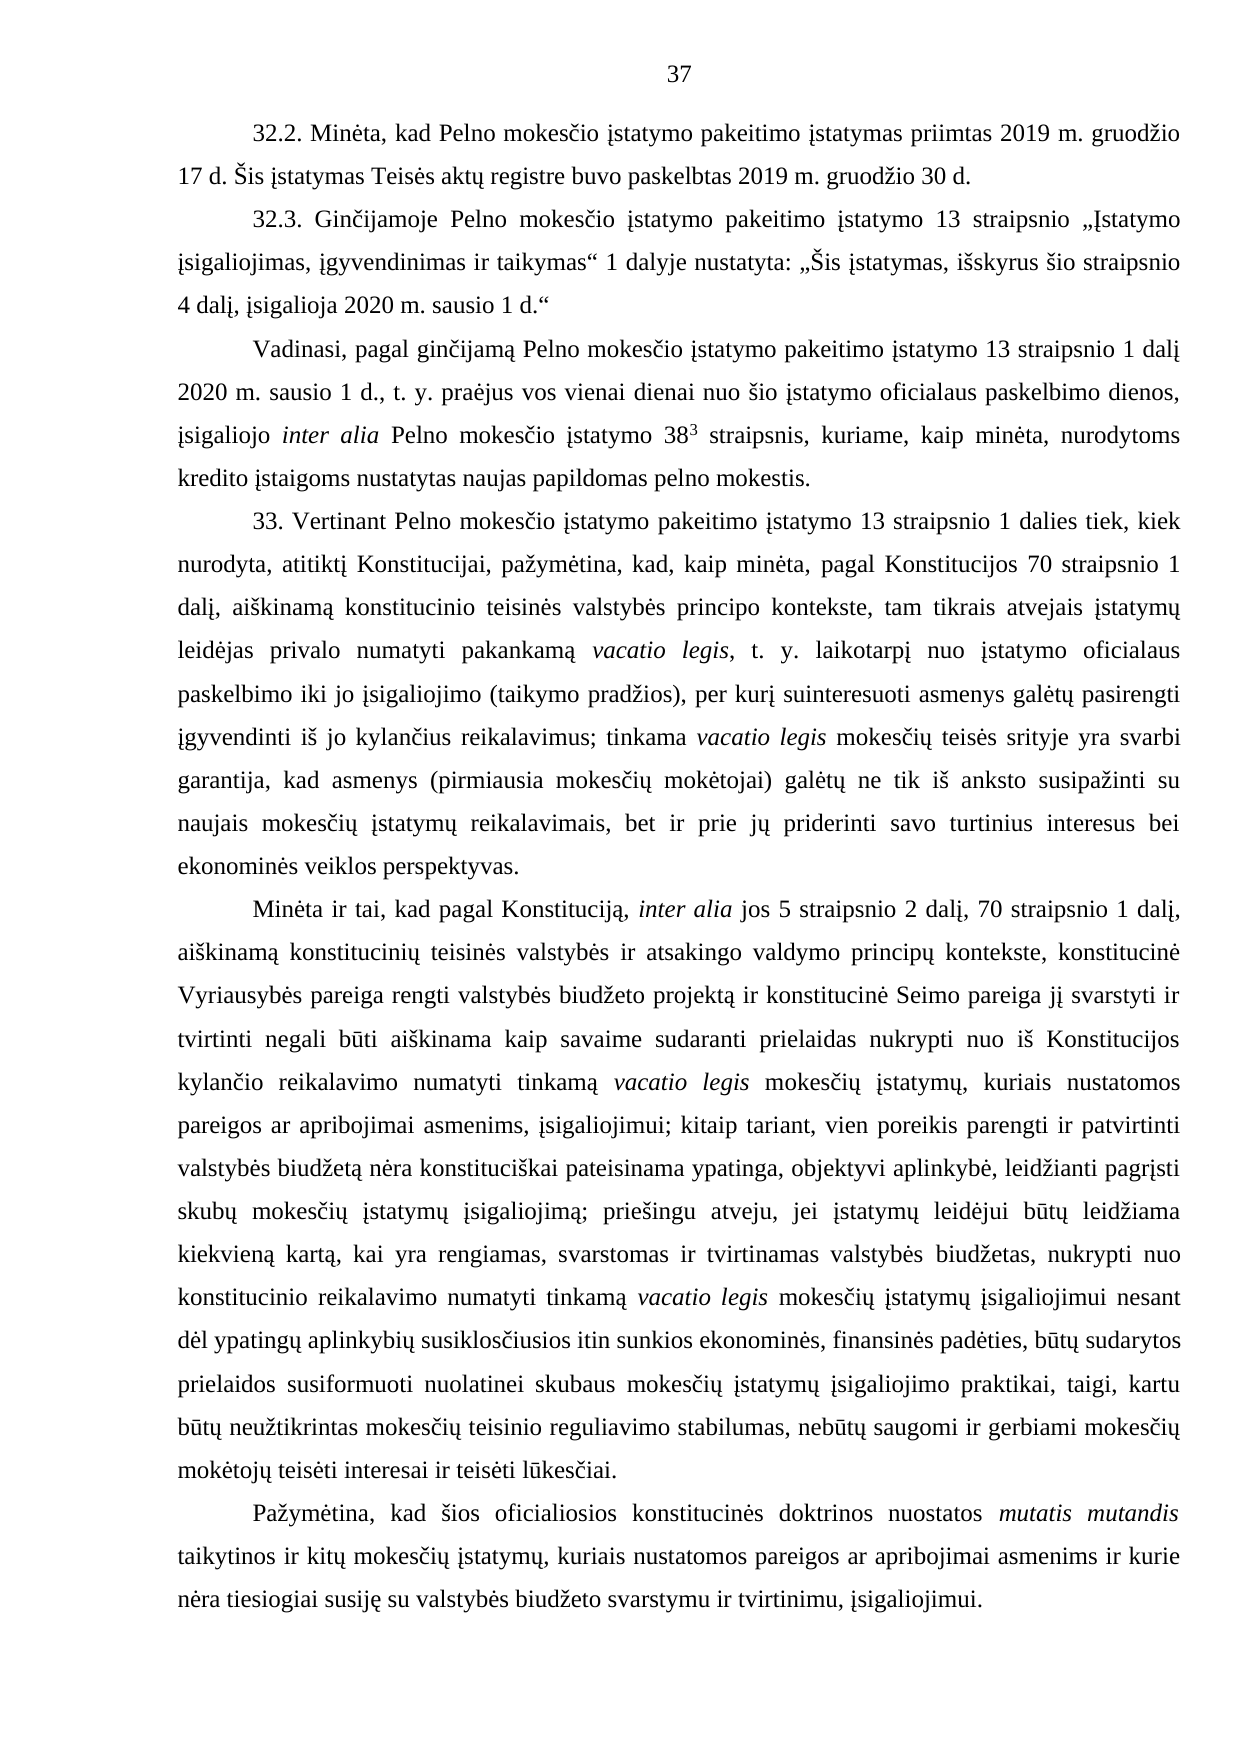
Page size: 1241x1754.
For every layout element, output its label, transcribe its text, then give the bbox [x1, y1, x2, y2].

text Minėta ir tai, kad pagal Konstituciją, inter alia jos 5 straipsnio 2 dalį, 70 straipsnio 1 dalį, aiškinamą konstitucinių teisinės valstybės ir atsakingo valdymo principų kontekste, konstitucinė Vyriausybės pareiga rengti valstybės biudžeto projektą ir konstitucinė Seimo pareiga jį svarstyti ir tvirtinti negali būti aiškinama kaip savaime sudaranti prielaidas nukrypti nuo iš Konstitucijos kylančio reikalavimo numatyti tinkamą vacatio legis mokesčių įstatymų, kuriais nustatomos pareigos ar apribojimai asmenims, įsigaliojimui; kitaip tariant, vien poreikis parengti ir patvirtinti valstybės biudžetą nėra konstituciškai pateisinama ypatinga, objektyvi aplinkybė, leidžianti pagrįsti skubų mokesčių įstatymų įsigaliojimą; priešingu atveju, jei įstatymų leidėjui būtų leidžiama kiekvieną kartą, kai yra rengiamas, svarstomas ir tvirtinamas valstybės biudžetas, nukrypti nuo konstitucinio reikalavimo numatyti tinkamą vacatio legis mokesčių įstatymų įsigaliojimui nesant dėl ypatingų aplinkybių susiklosčiusios itin sunkios ekonominės, finansinės padėties, būtų sudarytos prielaidos susiformuoti nuolatinei skubaus mokesčių įstatymų įsigaliojimo praktikai, taigi, kartu būtų neužtikrintas mokesčių teisinio reguliavimo stabilumas, nebūtų saugomi ir gerbiami mokesčių mokėtojų teisėti interesai ir teisėti lūkesčiai. [177, 894, 1181, 1484]
text 32.3. Ginčijamoje Pelno mokesčio įstatymo pakeitimo įstatymo 13 straipsnio „Įstatymo įsigaliojimas, įgyvendinimas ir taikymas“ 1 dalyje nustatyta: „Šis įstatymas, išskyrus šio straipsnio 4 dalį, įsigalioja 2020 m. sausio 1 d.“ [177, 204, 1181, 319]
text Pažymėtina, kad šios oficialiosios konstitucinės doktrinos nuostatos mutatis mutandis taikytinos ir kitų mokesčių įstatymų, kuriais nustatomos pareigos ar apribojimai asmenims ir kurie nėra tiesiogiai susiję su valstybės biudžeto svarstymu ir tvirtinimu, įsigaliojimui. [177, 1498, 1181, 1613]
text Vadinasi, pagal ginčijamą Pelno mokesčio įstatymo pakeitimo įstatymo 13 straipsnio 1 dalį 2020 m. sausio 1 d., t. y. praėjus vos vienai dienai nuo šio įstatymo oficialaus paskelbimo dienos, įsigaliojo inter alia Pelno mokesčio įstatymo 383 straipsnis, kuriame, kaip minėta, nurodytoms kredito įstaigoms nustatytas naujas papildomas pelno mokestis. [177, 334, 1181, 492]
text 33. Vertinant Pelno mokesčio įstatymo pakeitimo įstatymo 13 straipsnio 1 dalies tiek, kiek nurodyta, atitiktį Konstitucijai, pažymėtina, kad, kaip minėta, pagal Konstitucijos 70 straipsnio 1 dalį, aiškinamą konstitucinio teisinės valstybės principo kontekste, tam tikrais atvejais įstatymų leidėjas privalo numatyti pakankamą vacatio legis, t. y. laikotarpį nuo įstatymo oficialaus paskelbimo iki jo įsigaliojimo (taikymo pradžios), per kurį suinteresuoti asmenys galėtų pasirengti įgyvendinti iš jo kylančius reikalavimus; tinkama vacatio legis mokesčių teisės srityje yra svarbi garantija, kad asmenys (pirmiausia mokesčių mokėtojai) galėtų ne tik iš anksto susipažinti su naujais mokesčių įstatymų reikalavimais, bet ir prie jų priderinti savo turtinius interesus bei ekonominės veiklos perspektyvas. [177, 506, 1181, 880]
text 32.2. Minėta, kad Pelno mokesčio įstatymo pakeitimo įstatymas priimtas 2019 m. gruodžio 17 d. Šis įstatymas Teisės aktų registre buvo paskelbtas 2019 m. gruodžio 30 d. [177, 118, 1181, 190]
